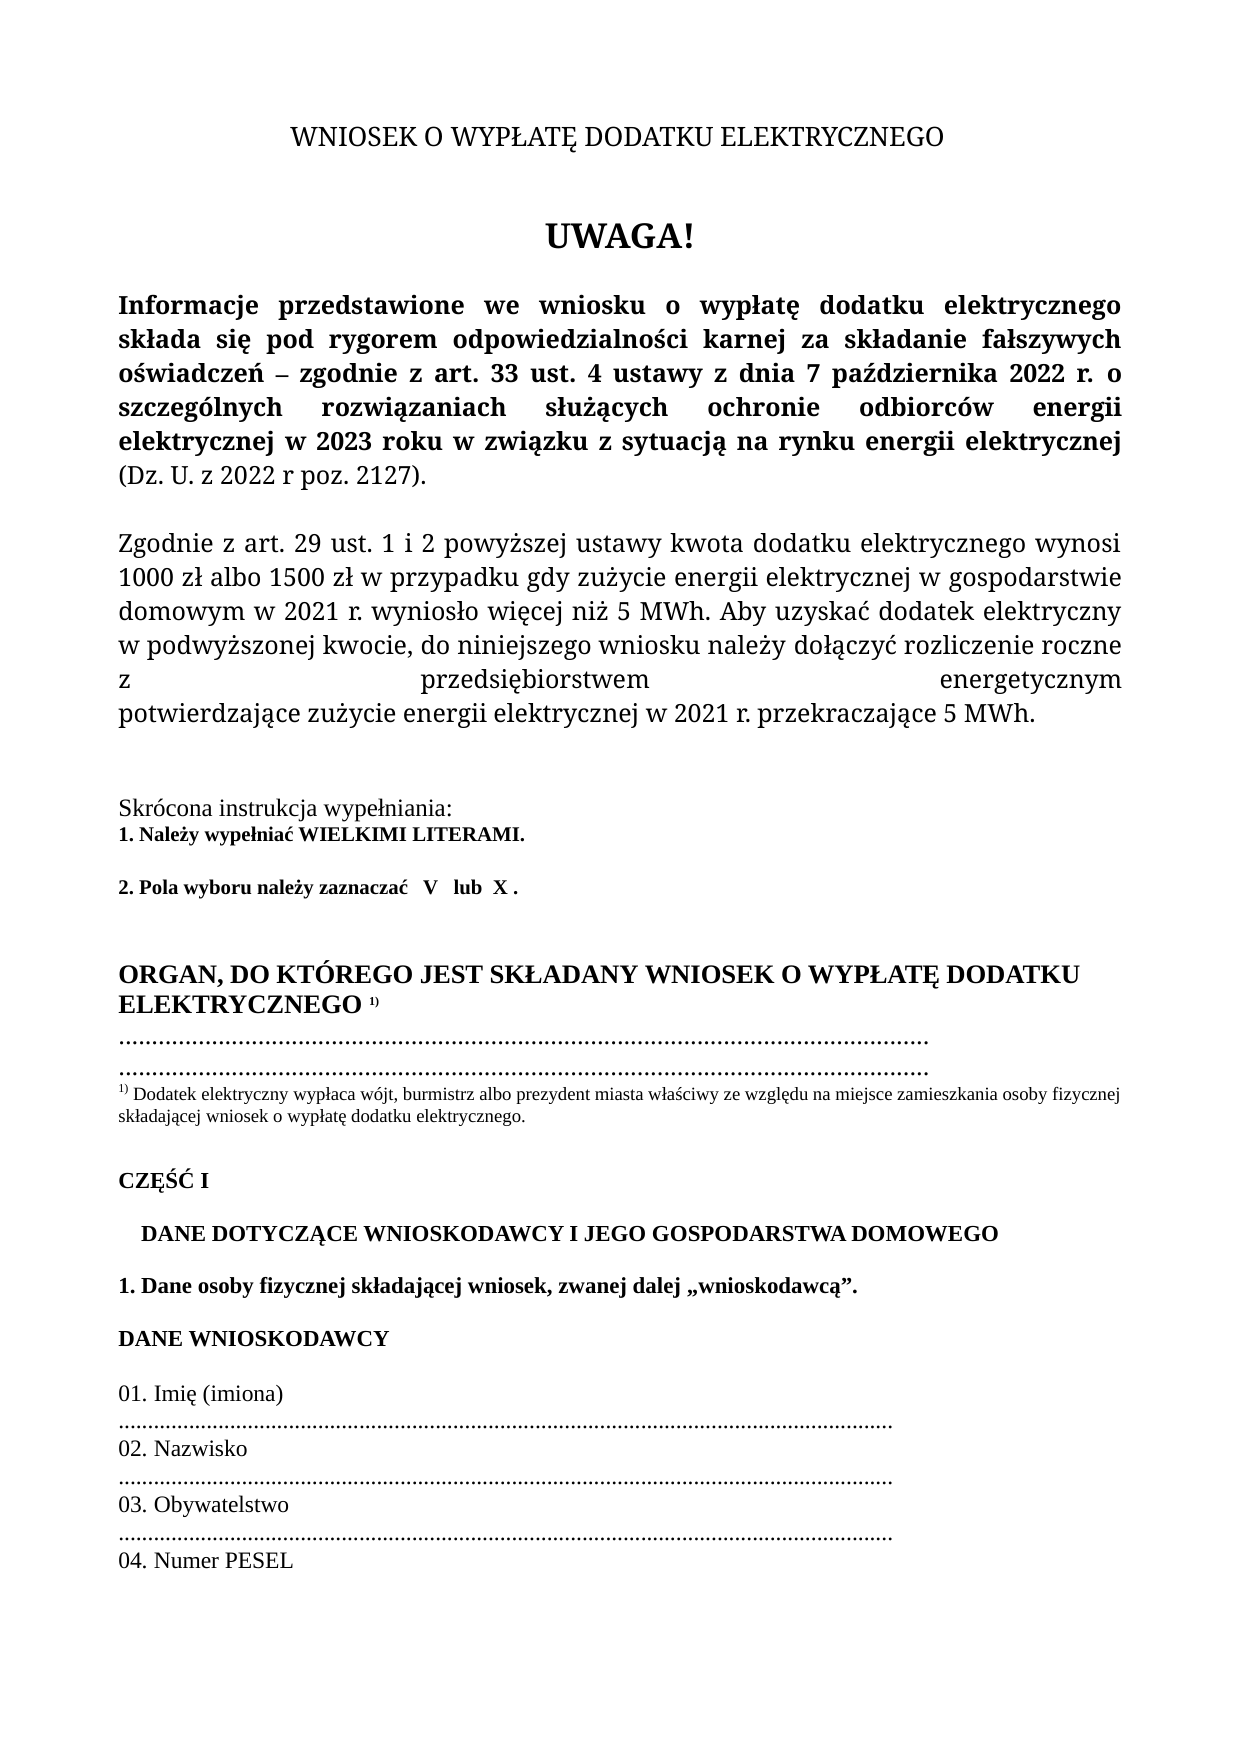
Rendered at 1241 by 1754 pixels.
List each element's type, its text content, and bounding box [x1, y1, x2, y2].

text Informacje przedstawione we wniosku o wypłatę dodatku elektrycznego składa się pod rygorem odpowiedzialności karnej za składanie fałszywych oświadczeń – zgodnie z art. 33 ust. 4 ustawy z dnia 7 października 2022 r. o szczególnych rozwiązaniach służących ochronie odbiorców energii elektrycznej w 2023 roku w związku z sytuacją na rynku energii elektrycznej (Dz. U. z 2022 r poz. 2127). [118, 259, 1122, 492]
text Zgodnie z art. 29 ust. 1 i 2 powyższej ustawy kwota dodatku elektrycznego wynosi 1000 zł albo 1500 zł w przypadku gdy zużycie energii elektrycznej w gospodarstwie domowym w 2021 r. wyniosło więcej niż 5 MWh. Aby uzyskać dodatek elektryczny w podwyższonej kwocie, do niniejszego wniosku należy dołączyć rozliczenie roczne z przedsiębiorstwem energetycznym potwierdzające zużycie energii elektrycznej w 2021 r. przekraczające 5 MWh. [118, 526, 1122, 730]
text WNIOSEK O WYPŁATĘ DODATKU ELEKTRYCZNEGO [118, 118, 1122, 154]
text DANE DOTYCZĄCE WNIOSKODAWCY I JEGO GOSPODARSTWA DOMOWEGO [118, 1220, 1122, 1272]
text CZĘŚĆ I [118, 1167, 1122, 1220]
text 2. Pola wyboru należy zaznaczać V lub X . [118, 874, 1122, 899]
text 01. Imię (imiona) .................................................................................................................................... 02. Nazwisko .................................................................................................................................... 03. Obywatelstwo .................................................................................................................................... 04. Numer PESEL [118, 1378, 1122, 1602]
text Skrócona instrukcja wypełniania: 1. Należy wypełniać WIELKIMI LITERAMI. [118, 793, 1122, 874]
text ORGAN, DO KTÓREGO JEST SKŁADANY WNIOSEK O WYPŁATĘ DODATKU ELEKTRYCZNEGO 1) .......................................................................................................................... .......................................................................................................................... 1) Dodatek elektryczny wypłaca wójt, burmistrz albo prezydent miasta właściwy ze względu na miejsce zamieszkania osoby fizycznej składającej wniosek o wypłatę dodatku elektrycznego. [118, 959, 1122, 1155]
text UWAGA! [118, 212, 1122, 259]
text DANE WNIOSKODAWCY [118, 1325, 1122, 1378]
text 1. Dane osoby fizycznej składającej wniosek, zwanej dalej „wnioskodawcą”. [118, 1272, 1122, 1325]
